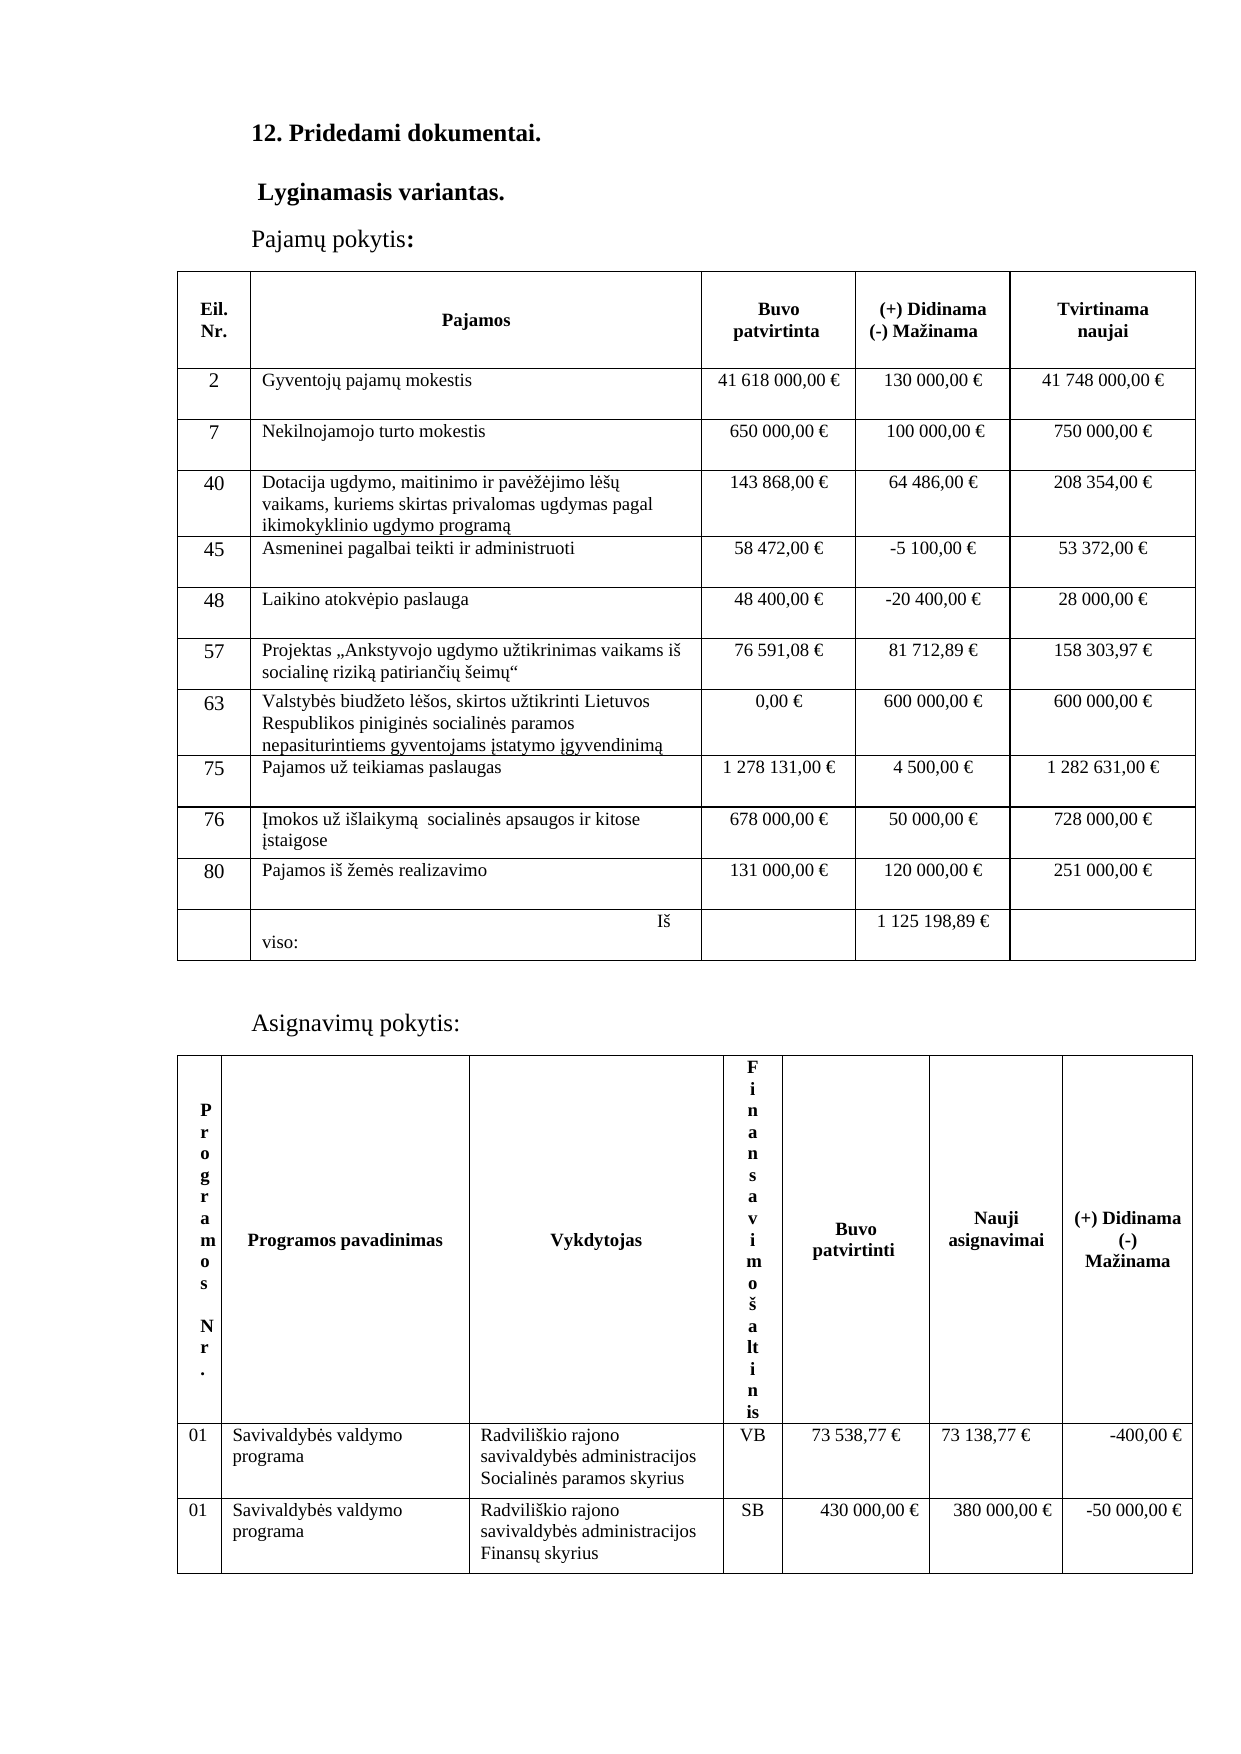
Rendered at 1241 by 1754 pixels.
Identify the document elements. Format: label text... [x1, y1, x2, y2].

table_header Vykdytojas [470, 1056, 723, 1422]
table_cell 50 000,00 € [856, 808, 1009, 858]
text Pajamų pokytis: [177, 224, 1181, 253]
table_cell Nekilnojamojo turto mokestis [251, 420, 701, 470]
table_cell 53 372,00 € [1011, 537, 1195, 587]
table_cell 2 [178, 369, 250, 419]
table_cell 650 000,00 € [702, 420, 855, 470]
table_cell 380 000,00 € [930, 1499, 1062, 1572]
table_cell 73 538,77 € [783, 1424, 929, 1497]
table_cell Savivaldybės valdymo programa [222, 1499, 469, 1572]
table_cell Savivaldybės valdymo programa [222, 1424, 469, 1497]
table_cell 73 138,77 € [930, 1424, 1062, 1497]
table_cell 57 [178, 639, 250, 689]
table_cell Iš viso: [251, 910, 701, 960]
table_header Programos pavadinimas [222, 1056, 469, 1422]
text Lyginamasis variantas. [177, 177, 1181, 206]
table_cell 208 354,00 € [1011, 471, 1195, 536]
table_cell Projektas „Ankstyvojo ugdymo užtikrinimas vaikams iš socialinę riziką patiriančių šeimų“ [251, 639, 701, 689]
table_header (+) Didinama (-) Mažinama [856, 272, 1009, 367]
table_cell 48 400,00 € [702, 588, 855, 638]
table_cell 1 282 631,00 € [1011, 756, 1195, 806]
table_cell -50 000,00 € [1063, 1499, 1192, 1572]
table_header (+) Didinama (-) Mažinama [1063, 1056, 1192, 1422]
table_cell 64 486,00 € [856, 471, 1009, 536]
table_cell 120 000,00 € [856, 859, 1009, 909]
table_cell 81 712,89 € [856, 639, 1009, 689]
table_cell Gyventojų pajamų mokestis [251, 369, 701, 419]
table_cell Radviliškio rajono savivaldybės administracijos Socialinės paramos skyrius [470, 1424, 723, 1497]
table_cell 430 000,00 € [783, 1499, 929, 1572]
table_cell 28 000,00 € [1011, 588, 1195, 638]
table_cell 41 748 000,00 € [1011, 369, 1195, 419]
table_cell 600 000,00 € [856, 690, 1009, 755]
table_cell 48 [178, 588, 250, 638]
table_cell 01 [178, 1424, 221, 1497]
table_cell 75 [178, 756, 250, 806]
table_cell SB [724, 1499, 782, 1572]
table_cell Pajamos iš žemės realizavimo [251, 859, 701, 909]
table_cell 143 868,00 € [702, 471, 855, 536]
table_cell 7 [178, 420, 250, 470]
table_cell 600 000,00 € [1011, 690, 1195, 755]
table_cell 1 278 131,00 € [702, 756, 855, 806]
table_cell Pajamos už teikiamas paslaugas [251, 756, 701, 806]
table_cell 76 [178, 808, 250, 858]
table_cell 63 [178, 690, 250, 755]
table_cell Dotacija ugdymo, maitinimo ir pavėžėjimo lėšų vaikams, kuriems skirtas privalomas ugdymas pagal ikimokyklinio ugdymo programą [251, 471, 701, 536]
table_cell 131 000,00 € [702, 859, 855, 909]
table_cell VB [724, 1424, 782, 1497]
table_cell 40 [178, 471, 250, 536]
text Asignavimų pokytis: [177, 1008, 1181, 1037]
table_header Programos Nr. [178, 1056, 221, 1422]
table_cell -5 100,00 € [856, 537, 1009, 587]
table_cell -20 400,00 € [856, 588, 1009, 638]
table_cell -400,00 € [1063, 1424, 1192, 1497]
table_cell 41 618 000,00 € [702, 369, 855, 419]
table_cell 158 303,97 € [1011, 639, 1195, 689]
table_cell Asmeninei pagalbai teikti ir administruoti [251, 537, 701, 587]
table_cell 750 000,00 € [1011, 420, 1195, 470]
table_cell 130 000,00 € [856, 369, 1009, 419]
table_cell 01 [178, 1499, 221, 1572]
table_cell 76 591,08 € [702, 639, 855, 689]
table_cell 0,00 € [702, 690, 855, 755]
table_header Buvo patvirtinti [783, 1056, 929, 1422]
table_cell 80 [178, 859, 250, 909]
table_header Buvo patvirtinta [702, 272, 855, 367]
table_cell 58 472,00 € [702, 537, 855, 587]
table_header Eil. Nr. [178, 272, 250, 367]
table_cell 251 000,00 € [1011, 859, 1195, 909]
table_cell [1011, 910, 1195, 960]
table_cell [702, 910, 855, 960]
table_cell 728 000,00 € [1011, 808, 1195, 858]
table_cell 100 000,00 € [856, 420, 1009, 470]
table_cell Radviliškio rajono savivaldybės administracijos Finansų skyrius [470, 1499, 723, 1572]
table_cell Laikino atokvėpio paslauga [251, 588, 701, 638]
table_cell Įmokos už išlaikymą socialinės apsaugos ir kitose įstaigose [251, 808, 701, 858]
table_cell 678 000,00 € [702, 808, 855, 858]
table_cell 1 125 198,89 € [856, 910, 1009, 960]
table_cell 45 [178, 537, 250, 587]
table_cell [178, 910, 250, 960]
table_header Finansavimo šaltinis [724, 1056, 782, 1422]
table_header Pajamos [251, 272, 701, 367]
text 12. Pridedami dokumentai. [177, 118, 1181, 147]
table_header Tvirtinama naujai [1011, 272, 1195, 367]
table_cell Valstybės biudžeto lėšos, skirtos užtikrinti Lietuvos Respublikos piniginės socialinės paramos nepasiturintiems gyventojams įstatymo įgyvendinimą [251, 690, 701, 755]
table_header Nauji asignavimai [930, 1056, 1062, 1422]
table_cell 4 500,00 € [856, 756, 1009, 806]
